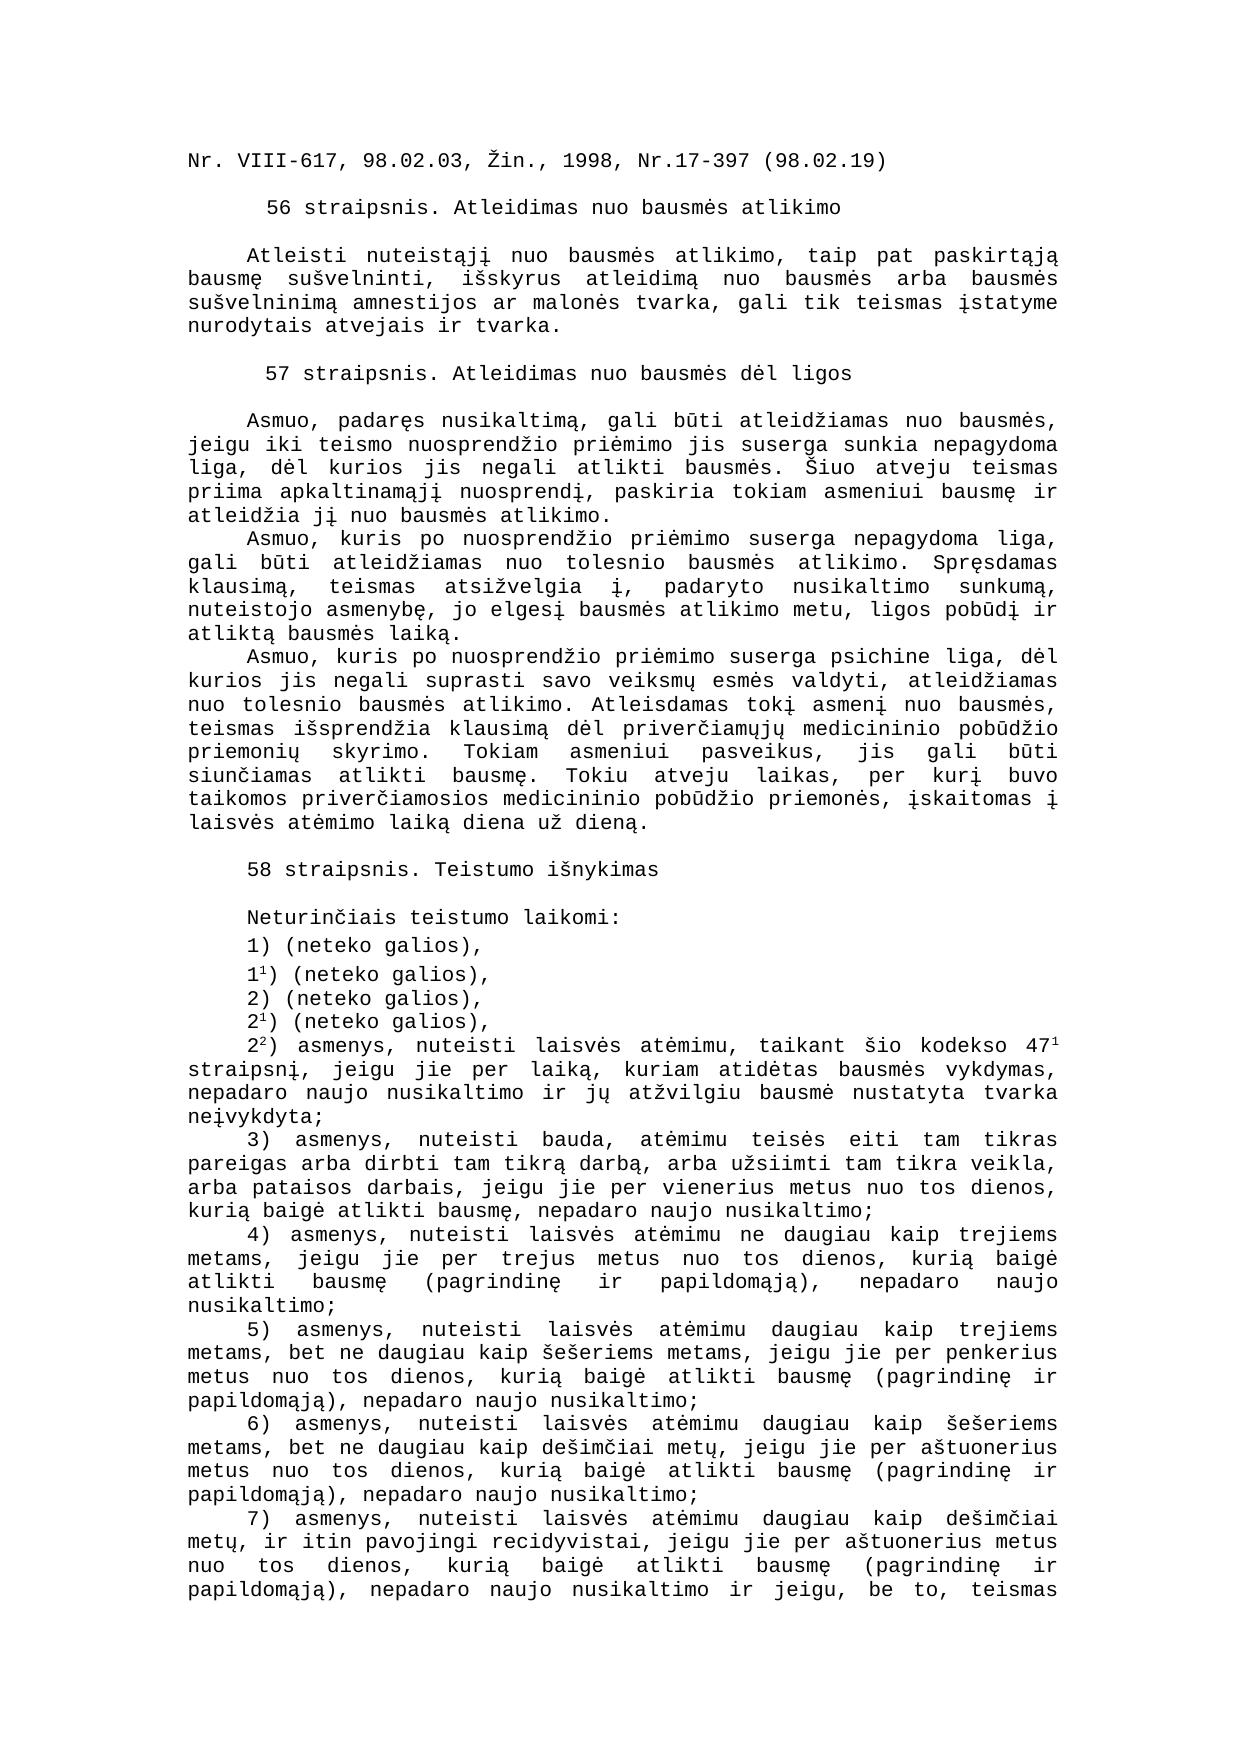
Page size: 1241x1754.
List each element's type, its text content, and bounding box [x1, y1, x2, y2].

text 3) asmenys, nuteisti bauda, atėmimu teisės eiti tam tikras pareigas arba dirbti tam tikrą darbą, arba užsiimti tam tikra veikla, arba pataisos darbais, jeigu jie per vienerius metus nuo tos dienos, kurią baigė atlikti bausmę, nepadaro naujo nusikaltimo; [187, 1129, 1059, 1224]
text 1) (neteko galios), [187, 935, 1059, 959]
text Asmuo, padaręs nusikaltimą, gali būti atleidžiamas nuo bausmės, jeigu iki teismo nuosprendžio priėmimo jis suserga sunkia nepagydoma liga, dėl kurios jis negali atlikti bausmės. Šiuo atveju teismas priima apkaltinamąjį nuosprendį, paskiria tokiam asmeniui bausmę ir atleidžia jį nuo bausmės atlikimo. [187, 410, 1059, 528]
text 57 straipsnis. Atleidimas nuo bausmės dėl ligos [206, 363, 1059, 386]
text 11) (neteko galios), [187, 964, 1059, 988]
text Neturinčiais teistumo laikomi: [187, 907, 1059, 930]
text 21) (neteko galios), [187, 1011, 1059, 1035]
text 6) asmenys, nuteisti laisvės atėmimu daugiau kaip šešeriems metams, bet ne daugiau kaip dešimčiai metų, jeigu jie per aštuonerius metus nuo tos dienos, kurią baigė atlikti bausmę (pagrindinę ir papildomąją), nepadaro naujo nusikaltimo; [187, 1413, 1059, 1508]
text 4) asmenys, nuteisti laisvės atėmimu ne daugiau kaip trejiems metams, jeigu jie per trejus metus nuo tos dienos, kurią baigė atlikti bausmę (pagrindinę ir papildomąją), nepadaro naujo nusikaltimo; [187, 1224, 1059, 1319]
text Asmuo, kuris po nuosprendžio priėmimo suserga psichine liga, dėl kurios jis negali suprasti savo veiksmų esmės valdyti, atleidžiamas nuo tolesnio bausmės atlikimo. Atleisdamas tokį asmenį nuo bausmės, teismas išsprendžia klausimą dėl priverčiamųjų medicininio pobūdžio priemonių skyrimo. Tokiam asmeniui pasveikus, jis gali būti siunčiamas atlikti bausmę. Tokiu atveju laikas, per kurį buvo taikomos priverčiamosios medicininio pobūdžio priemonės, įskaitomas į laisvės atėmimo laiką diena už dieną. [187, 647, 1059, 836]
text 22) asmenys, nuteisti laisvės atėmimu, taikant šio kodekso 471 straipsnį, jeigu jie per laiką, kuriam atidėtas bausmės vykdymas, nepadaro naujo nusikaltimo ir jų atžvilgiu bausmė nustatyta tvarka neįvykdyta; [187, 1035, 1059, 1129]
text 5) asmenys, nuteisti laisvės atėmimu daugiau kaip trejiems metams, bet ne daugiau kaip šešeriems metams, jeigu jie per penkerius metus nuo tos dienos, kurią baigė atlikti bausmę (pagrindinę ir papildomąją), nepadaro naujo nusikaltimo; [187, 1319, 1059, 1413]
text Nr. VIII-617, 98.02.03, Žin., 1998, Nr.17-397 (98.02.19) [187, 150, 1059, 174]
text 58 straipsnis. Teistumo išnykimas [187, 859, 1059, 883]
text 7) asmenys, nuteisti laisvės atėmimu daugiau kaip dešimčiai metų, ir itin pavojingi recidyvistai, jeigu jie per aštuonerius metus nuo tos dienos, kurią baigė atlikti bausmę (pagrindinę ir papildomąją), nepadaro naujo nusikaltimo ir jeigu, be to, teismas [187, 1508, 1059, 1602]
text Atleisti nuteistąjį nuo bausmės atlikimo, taip pat paskirtąją bausmę sušvelninti, išskyrus atleidimą nuo bausmės arba bausmės sušvelninimą amnestijos ar malonės tvarka, gali tik teismas įstatyme nurodytais atvejais ir tvarka. [187, 244, 1059, 339]
text 2) (neteko galios), [187, 988, 1059, 1011]
text 56 straipsnis. Atleidimas nuo bausmės atlikimo [207, 197, 1059, 221]
text Asmuo, kuris po nuosprendžio priėmimo suserga nepagydoma liga, gali būti atleidžiamas nuo tolesnio bausmės atlikimo. Spręsdamas klausimą, teismas atsižvelgia į, padaryto nusikaltimo sunkumą, nuteistojo asmenybę, jo elgesį bausmės atlikimo metu, ligos pobūdį ir atliktą bausmės laiką. [187, 528, 1059, 647]
